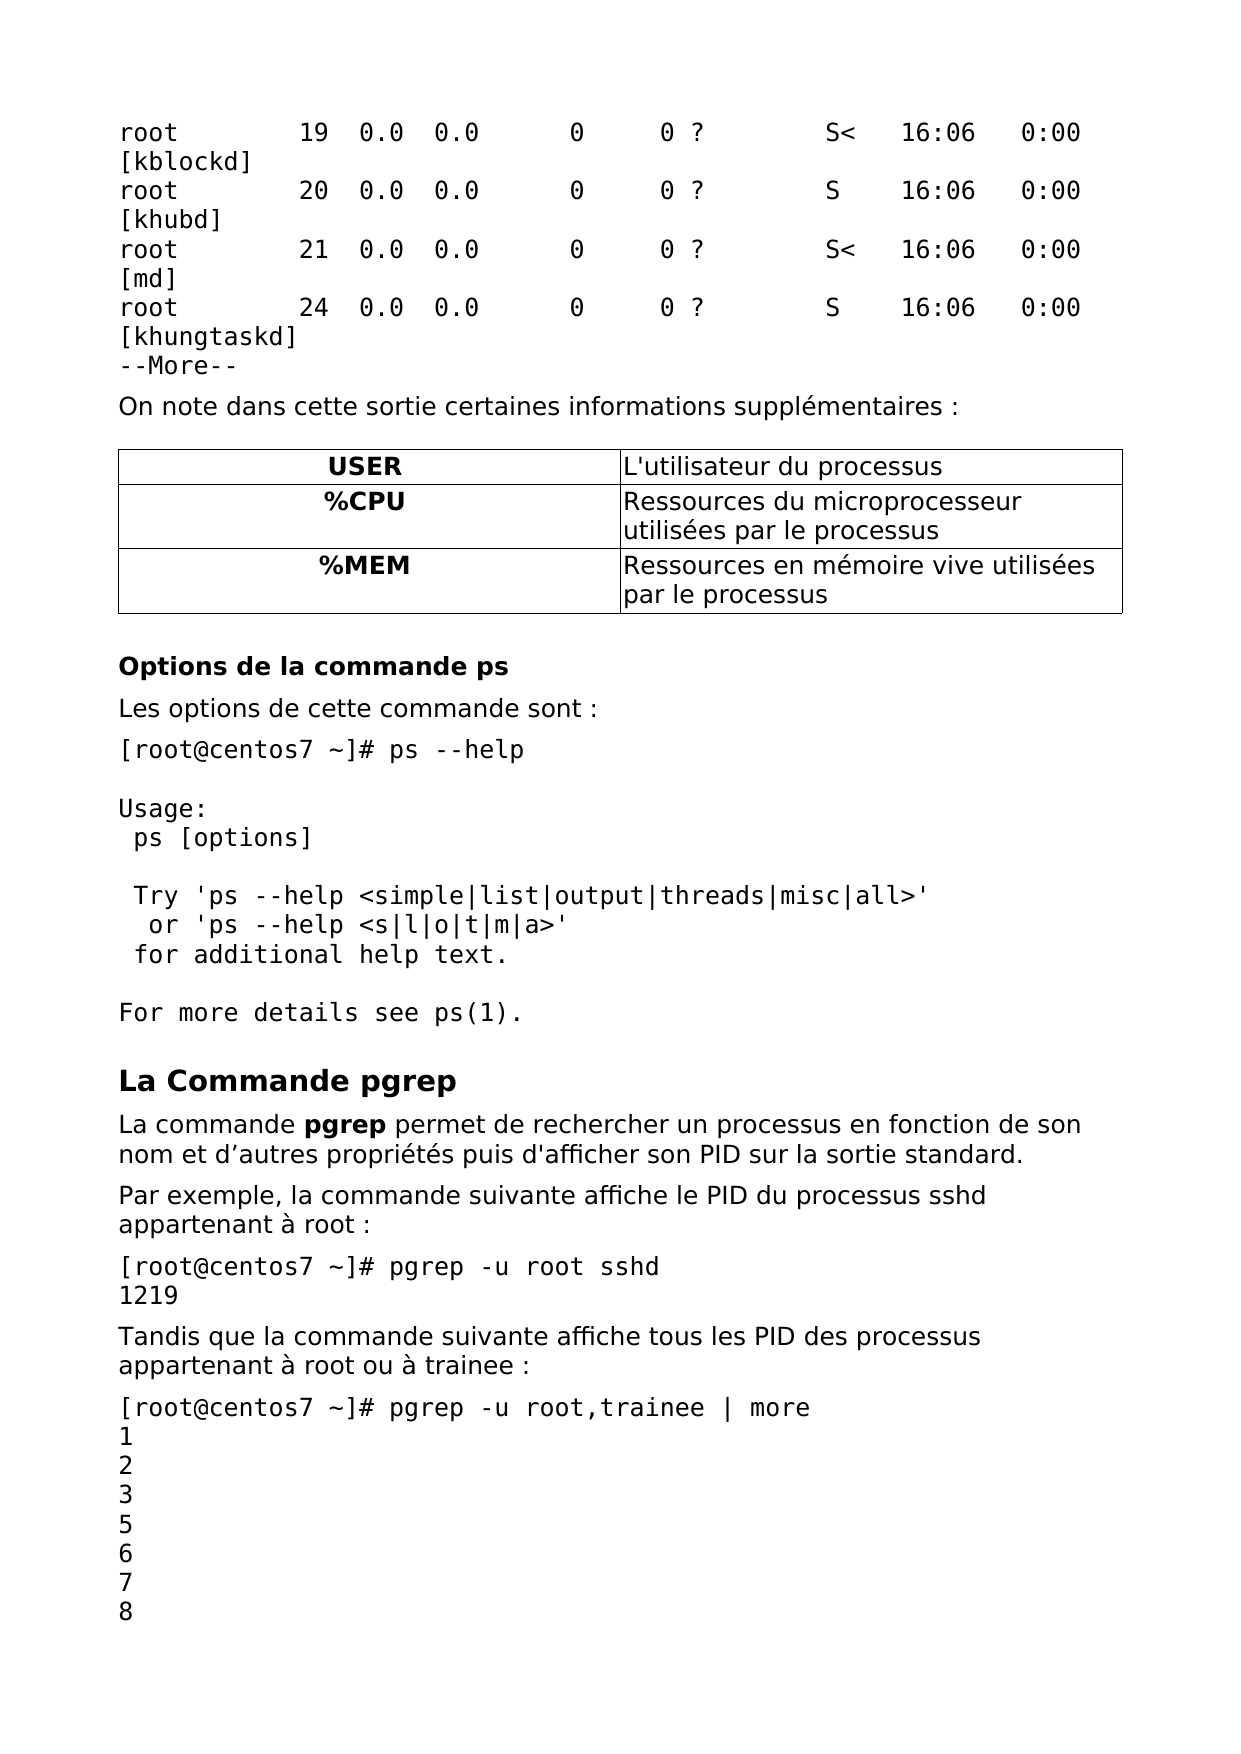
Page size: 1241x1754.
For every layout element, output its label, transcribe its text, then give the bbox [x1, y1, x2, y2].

text La commande pgrep permet de rechercher un processus en fonction de son nom et d’autres propriétés puis d'afficher son PID sur la sortie standard. [118, 1111, 1122, 1169]
text root 19 0.0 0.0 0 0 ? S< 16:06 0:00 [kblockd] root 20 0.0 0.0 0 0 ? S 16:06 0:00 [khubd] root 21 0.0 0.0 0 0 ? S< 16:06 0:00 [md] root 24 0.0 0.0 0 0 ? S 16:06 0:00 [khungtaskd] --More-- [118, 118, 1122, 381]
text [root@centos7 ~]# pgrep -u root,trainee | more 1 2 3 5 6 7 8 [118, 1393, 1122, 1627]
table_header L'utilisateur du processus [621, 450, 1122, 484]
text Par exemple, la commande suivante affiche le PID du processus sshd appartenant à root : [118, 1181, 1122, 1240]
subtitle Options de la commande ps [118, 652, 1122, 682]
table_cell %CPU [119, 485, 620, 548]
table_cell Ressources du microprocesseur utilisées par le processus [621, 485, 1122, 548]
table_cell %MEM [119, 549, 620, 612]
table_cell Ressources en mémoire vive utilisées par le processus [621, 549, 1122, 612]
subtitle La Commande pgrep [118, 1064, 1122, 1098]
text [root@centos7 ~]# ps --help Usage: ps [options] Try 'ps --help <simple|list|output|threads|misc|all>' or 'ps --help <s|l|o|t|m|a>' for additional help text. For more details see ps(1). [118, 736, 1122, 1027]
text [root@centos7 ~]# pgrep -u root sshd 1219 [118, 1252, 1122, 1311]
table_header USER [119, 450, 620, 484]
text Les options de cette commande sont : [118, 694, 1122, 723]
text On note dans cette sortie certaines informations supplémentaires : [118, 392, 1122, 422]
text Tandis que la commande suivante affiche tous les PID des processus appartenant à root ou à trainee : [118, 1322, 1122, 1381]
